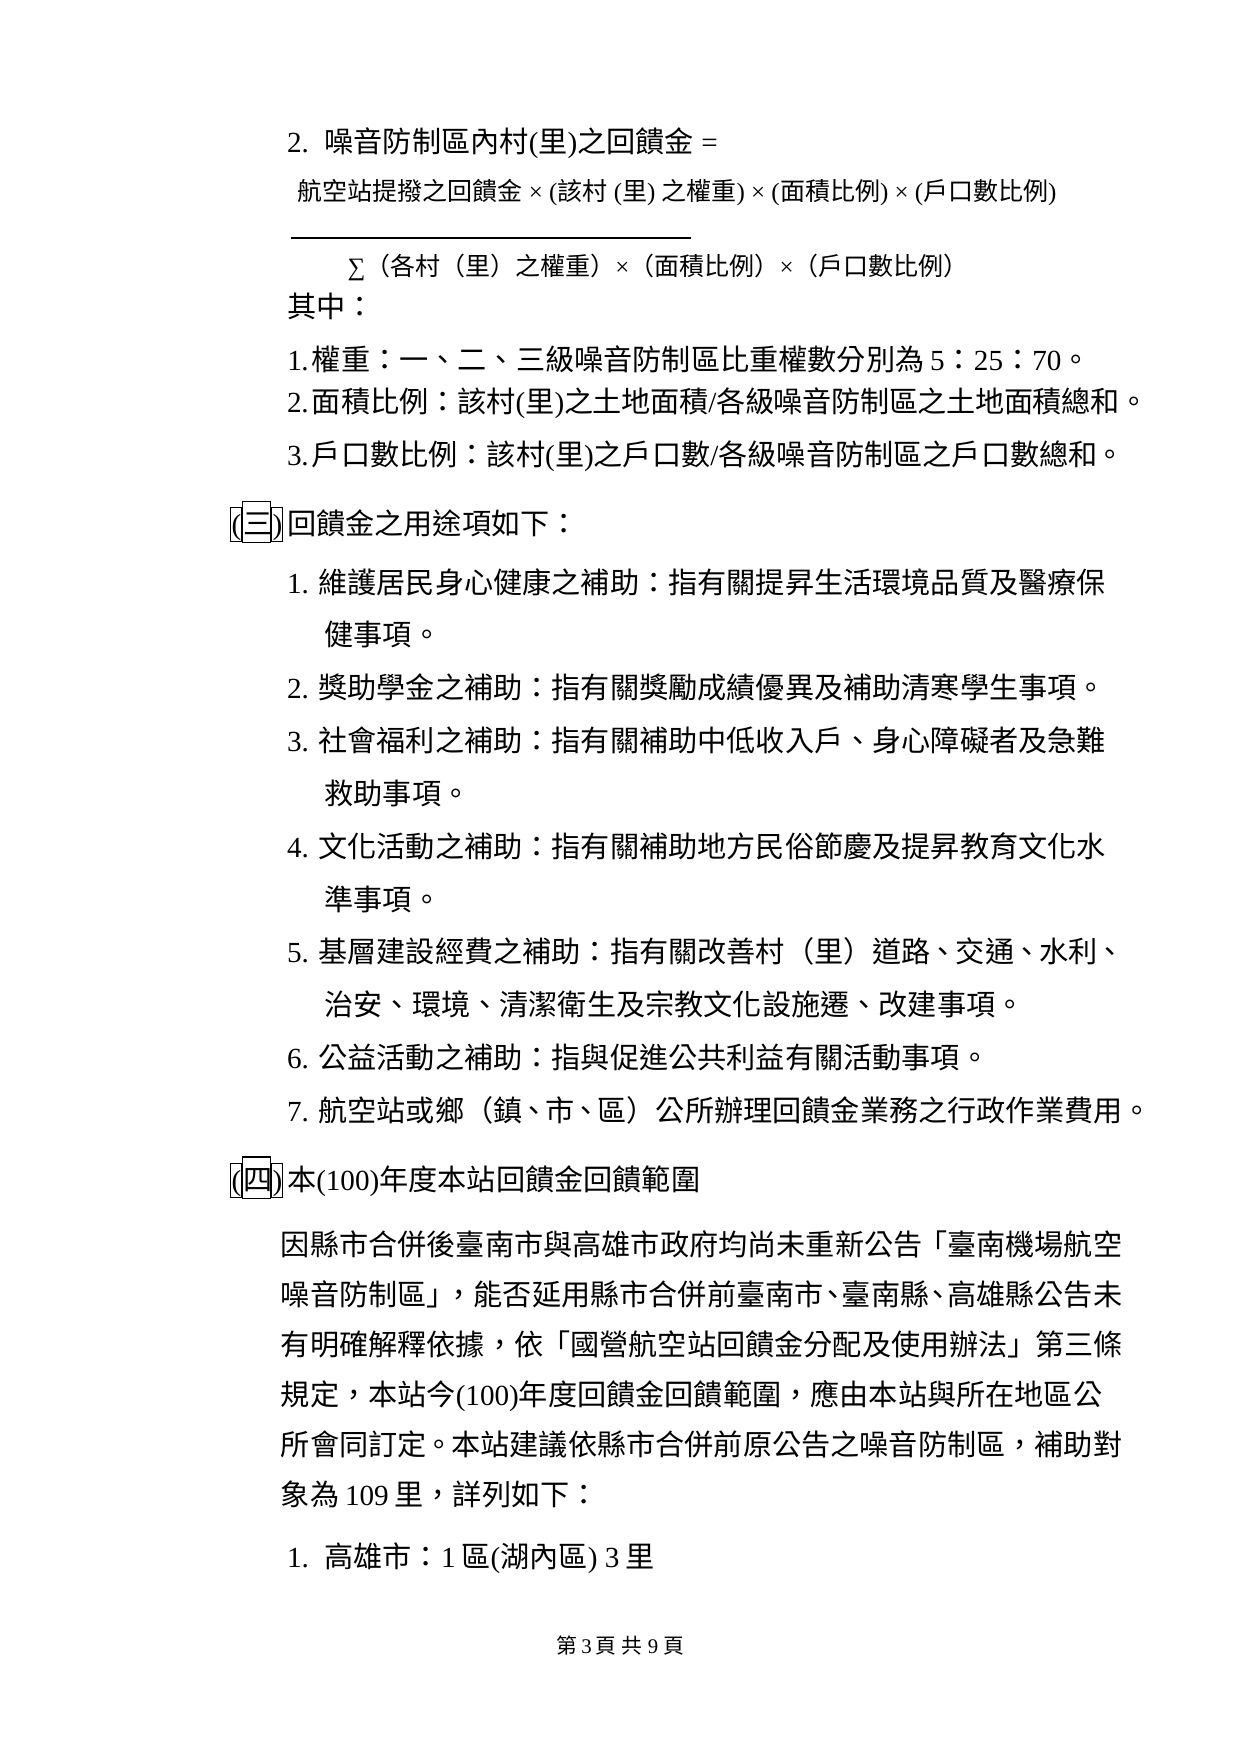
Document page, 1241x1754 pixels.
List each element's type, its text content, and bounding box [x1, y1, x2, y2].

list 獎助學金之補助：指有關獎勵成績優異及補助清寒學生事項。 [287, 665, 1122, 707]
text 航空站提撥之回饋金 × (該村 (里) 之權重) × (面積比例) × (戶口數比例) [268, 171, 1122, 208]
text ∑（各村（里）之權重）×（面積比例）×（戶口數比例） [268, 246, 1122, 283]
list 基層建設經費之補助：指有關改善村（里）道路、交通、水利、治安、環境、清潔衛生及宗教文化設施遷、改建事項。 [287, 929, 1122, 1024]
list 航空站或鄉（鎮、市、區）公所辦理回饋金業務之行政作業費用。 [287, 1087, 1122, 1129]
list 噪音防制區內村(里)之回饋金 = [287, 118, 1122, 160]
subtitle 回饋金之用途項如下： [230, 484, 1122, 559]
text 因縣市合併後臺南市與高雄市政府均尚未重新公告「臺南機場航空噪音防制區」，能否延用縣市合併前臺南市、臺南縣、高雄縣公告未有明確解釋依據，依「國營航空站回饋金分配及使用辦法」第三條規定，本站今(100)年度回饋金回饋範圍，應由本站與所在地區公所會同訂定。本站建議依縣市合併前原公告之噪音防制區，補助對象為109里，詳列如下： [281, 1215, 1122, 1515]
subtitle 本(100)年度本站回饋金回饋範圍 [230, 1140, 1122, 1215]
text 其中： [287, 283, 1122, 326]
list 文化活動之補助：指有關補助地方民俗節慶及提昇教育文化水準事項。 [287, 823, 1122, 918]
list 權重：一、二、三級噪音防制區比重權數分別為5：25：70。 [287, 336, 1122, 378]
list 面積比例：該村(里)之土地面積/各級噪音防制區之土地面積總和。 [287, 378, 1122, 421]
list 維護居民身心健康之補助：指有關提昇生活環境品質及醫療保健事項。 [287, 559, 1122, 654]
list 公益活動之補助：指與促進公共利益有關活動事項。 [287, 1034, 1122, 1077]
text 1. 高雄市：1區(湖內區) 3里 [287, 1534, 1122, 1576]
list 社會福利之補助：指有關補助中低收入戶、身心障礙者及急難救助事項。 [287, 718, 1122, 813]
list 戶口數比例：該村(里)之戶口數/各級噪音防制區之戶口數總和。 [287, 431, 1122, 474]
